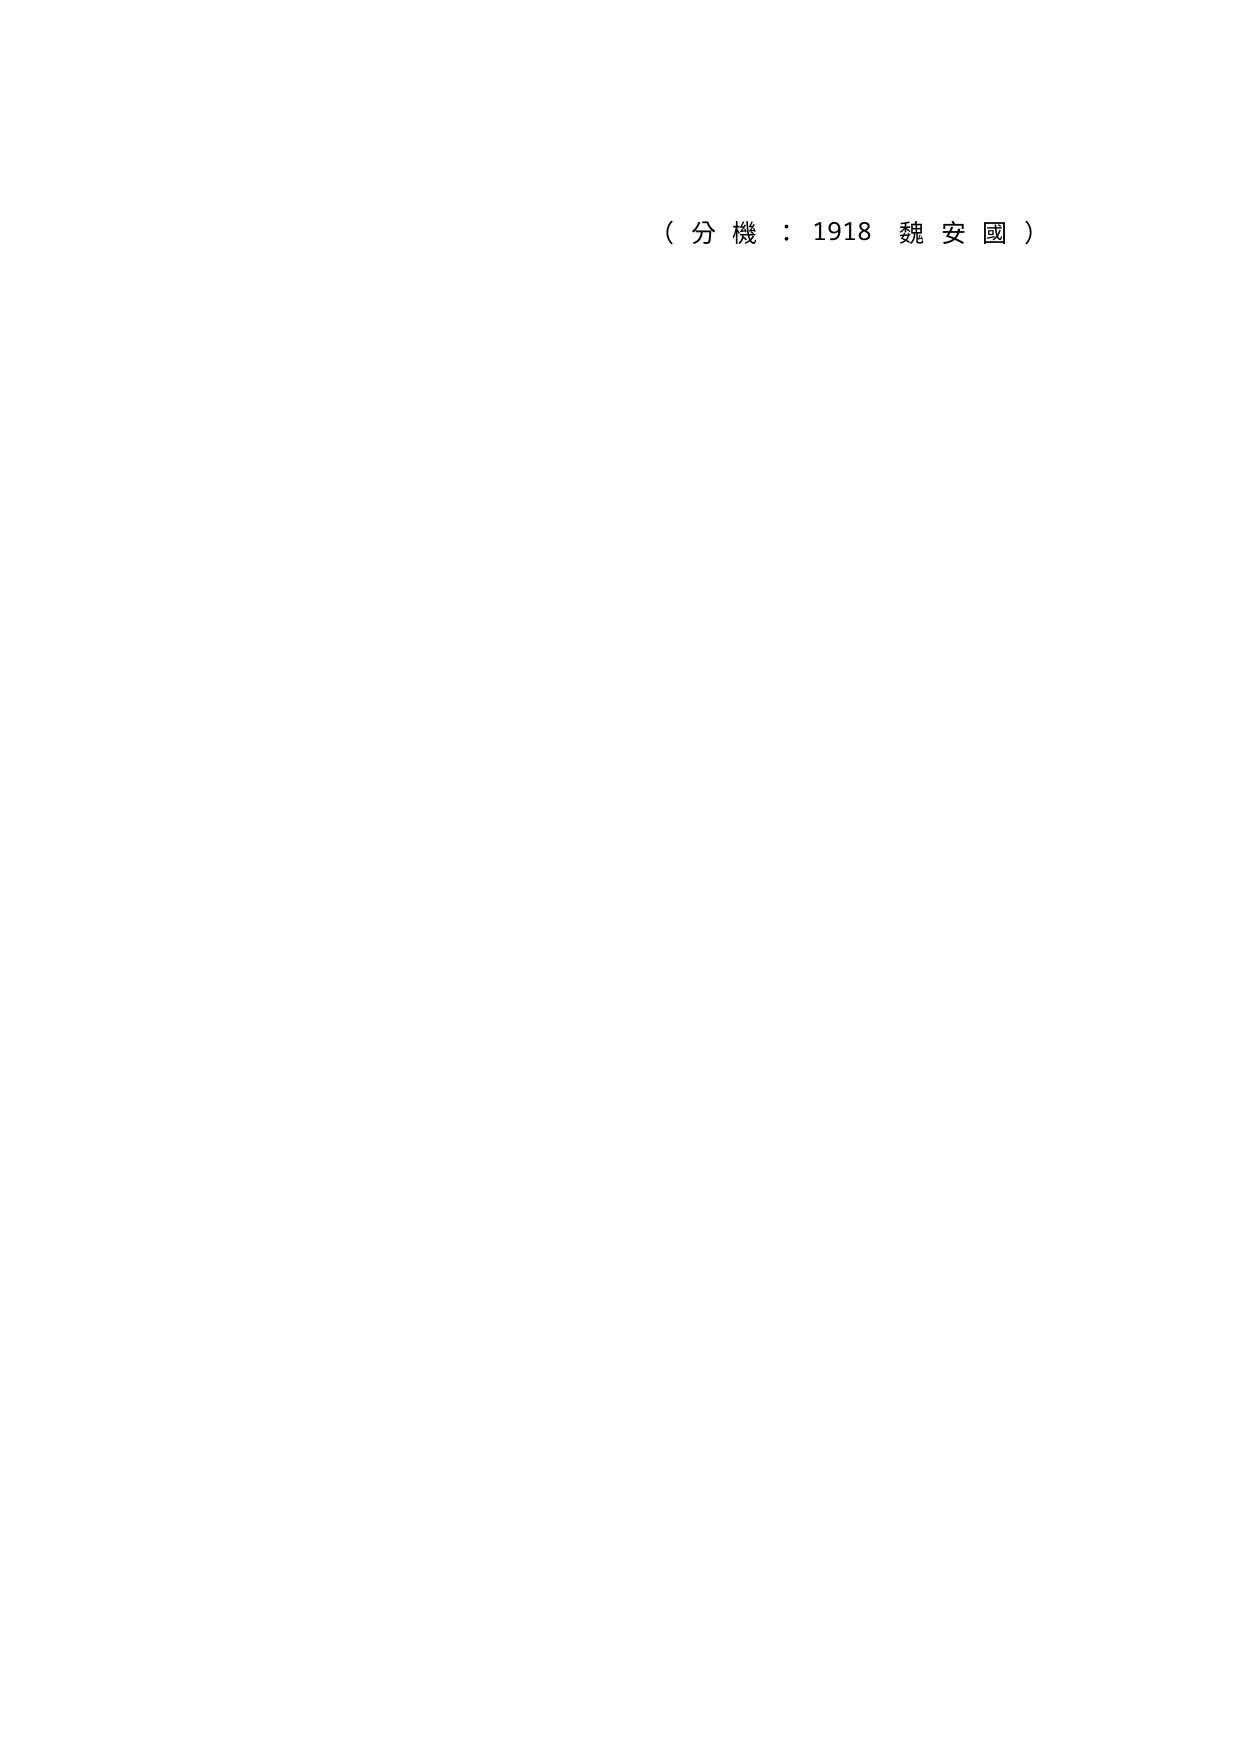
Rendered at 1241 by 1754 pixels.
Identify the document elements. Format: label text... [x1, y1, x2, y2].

text （分機：1918 魏安國） [183, 189, 1058, 252]
